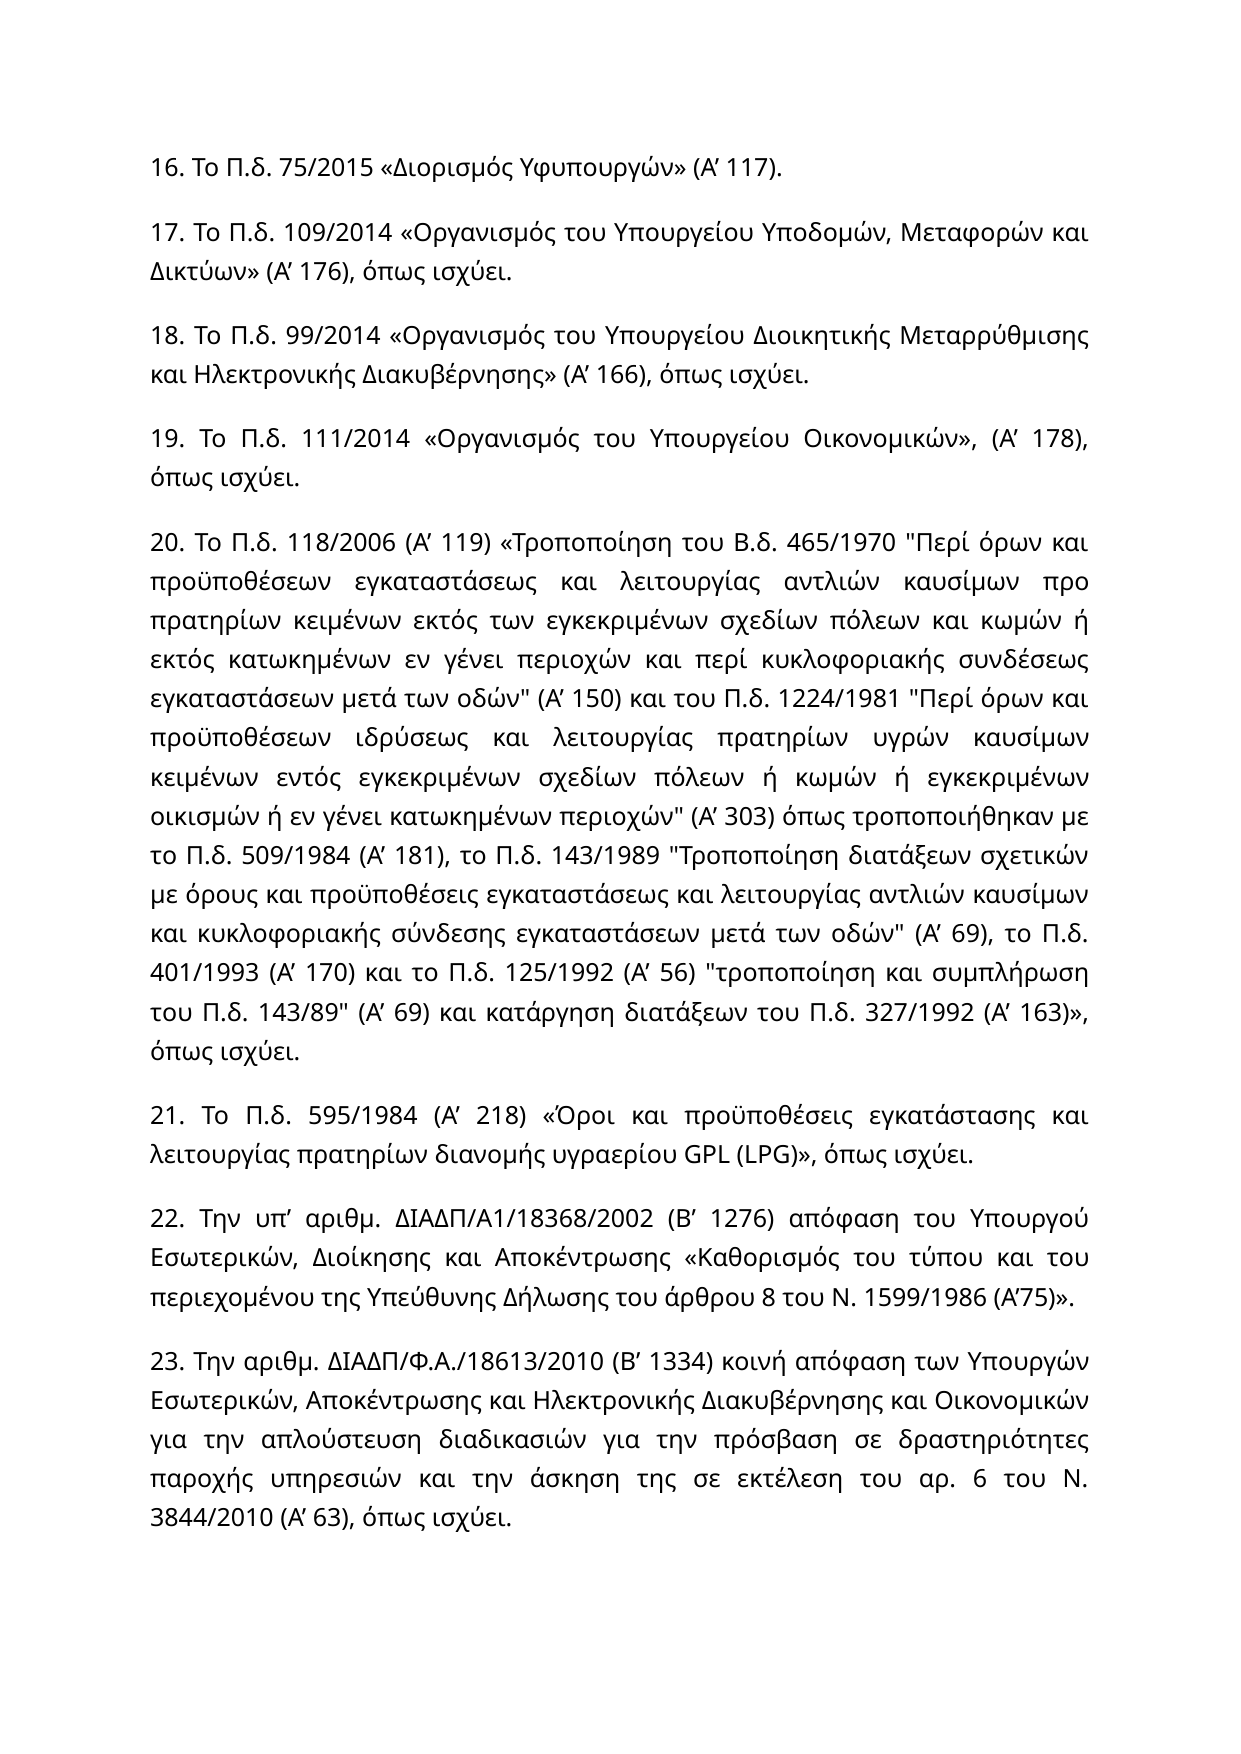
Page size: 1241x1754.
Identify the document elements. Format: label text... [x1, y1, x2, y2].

text 22. Την υπ’ αριθμ. ΔΙΑΔΠ/Α1/18368/2002 (Β’ 1276) απόφαση του Υπουργού Εσωτερικών, Διοίκησης και Αποκέντρωσης «Καθορισμός του τύπου και του περιεχομένου της Υπεύθυνης Δήλωσης του άρθρου 8 του Ν. 1599/1986 (Α’75)». [150, 1201, 1090, 1313]
text 17. Το Π.δ. 109/2014 «Οργανισμός του Υπουργείου Υποδομών, Μεταφορών και Δικτύων» (Α’ 176), όπως ισχύει. [150, 214, 1090, 287]
text 19. Το Π.δ. 111/2014 «Οργανισμός του Υπουργείου Οικονομικών», (Α’ 178), όπως ισχύει. [150, 421, 1090, 494]
text 23. Την αριθμ. ΔΙΑΔΠ/Φ.Α./18613/2010 (Β’ 1334) κοινή απόφαση των Υπουργών Εσωτερικών, Αποκέντρωσης και Ηλεκτρονικής Διακυβέρνησης και Οικονομικών για την απλούστευση διαδικασιών για την πρόσβαση σε δραστηριότητες παροχής υπηρεσιών και την άσκηση της σε εκτέλεση του αρ. 6 του Ν. 3844/2010 (Α’ 63), όπως ισχύει. [150, 1343, 1090, 1534]
text 21. Το Π.δ. 595/1984 (Α’ 218) «Όροι και προϋποθέσεις εγκατάστασης και λειτουργίας πρατηρίων διανομής υγραερίου GPL (LPG)», όπως ισχύει. [150, 1097, 1090, 1171]
text 18. Το Π.δ. 99/2014 «Οργανισμός του Υπουργείου Διοικητικής Μεταρρύθμισης και Ηλεκτρονικής Διακυβέρνησης» (Α’ 166), όπως ισχύει. [150, 317, 1090, 391]
text 16. Το Π.δ. 75/2015 «Διορισμός Υφυπουργών» (Α’ 117). [150, 150, 1090, 184]
text 20. Το Π.δ. 118/2006 (Α’ 119) «Τροποποίηση του Β.δ. 465/1970 "Περί όρων και προϋποθέσεων εγκαταστάσεως και λειτουργίας αντλιών καυσίμων προ πρατηρίων κειμένων εκτός των εγκεκριμένων σχεδίων πόλεων και κωμών ή εκτός κατωκημένων εν γένει περιοχών και περί κυκλοφοριακής συνδέσεως εγκαταστάσεων μετά των οδών" (Α’ 150) και του Π.δ. 1224/1981 "Περί όρων και προϋποθέσεων ιδρύσεως και λειτουργίας πρατηρίων υγρών καυσίμων κειμένων εντός εγκεκριμένων σχεδίων πόλεων ή κωμών ή εγκεκριμένων οικισμών ή εν γένει κατωκημένων περιοχών" (Α’ 303) όπως τροποποιήθηκαν με το Π.δ. 509/1984 (Α’ 181), το Π.δ. 143/1989 "Τροποποίηση διατάξεων σχετικών με όρους και προϋποθέσεις εγκαταστάσεως και λειτουργίας αντλιών καυσίμων και κυκλοφοριακής σύνδεσης εγκαταστάσεων μετά των οδών" (Α’ 69), το Π.δ. 401/1993 (Α’ 170) και το Π.δ. 125/1992 (Α’ 56) "τροποποίηση και συμπλήρωση του Π.δ. 143/89" (Α’ 69) και κατάργηση διατάξεων του Π.δ. 327/1992 (Α’ 163)», όπως ισχύει. [150, 524, 1090, 1067]
